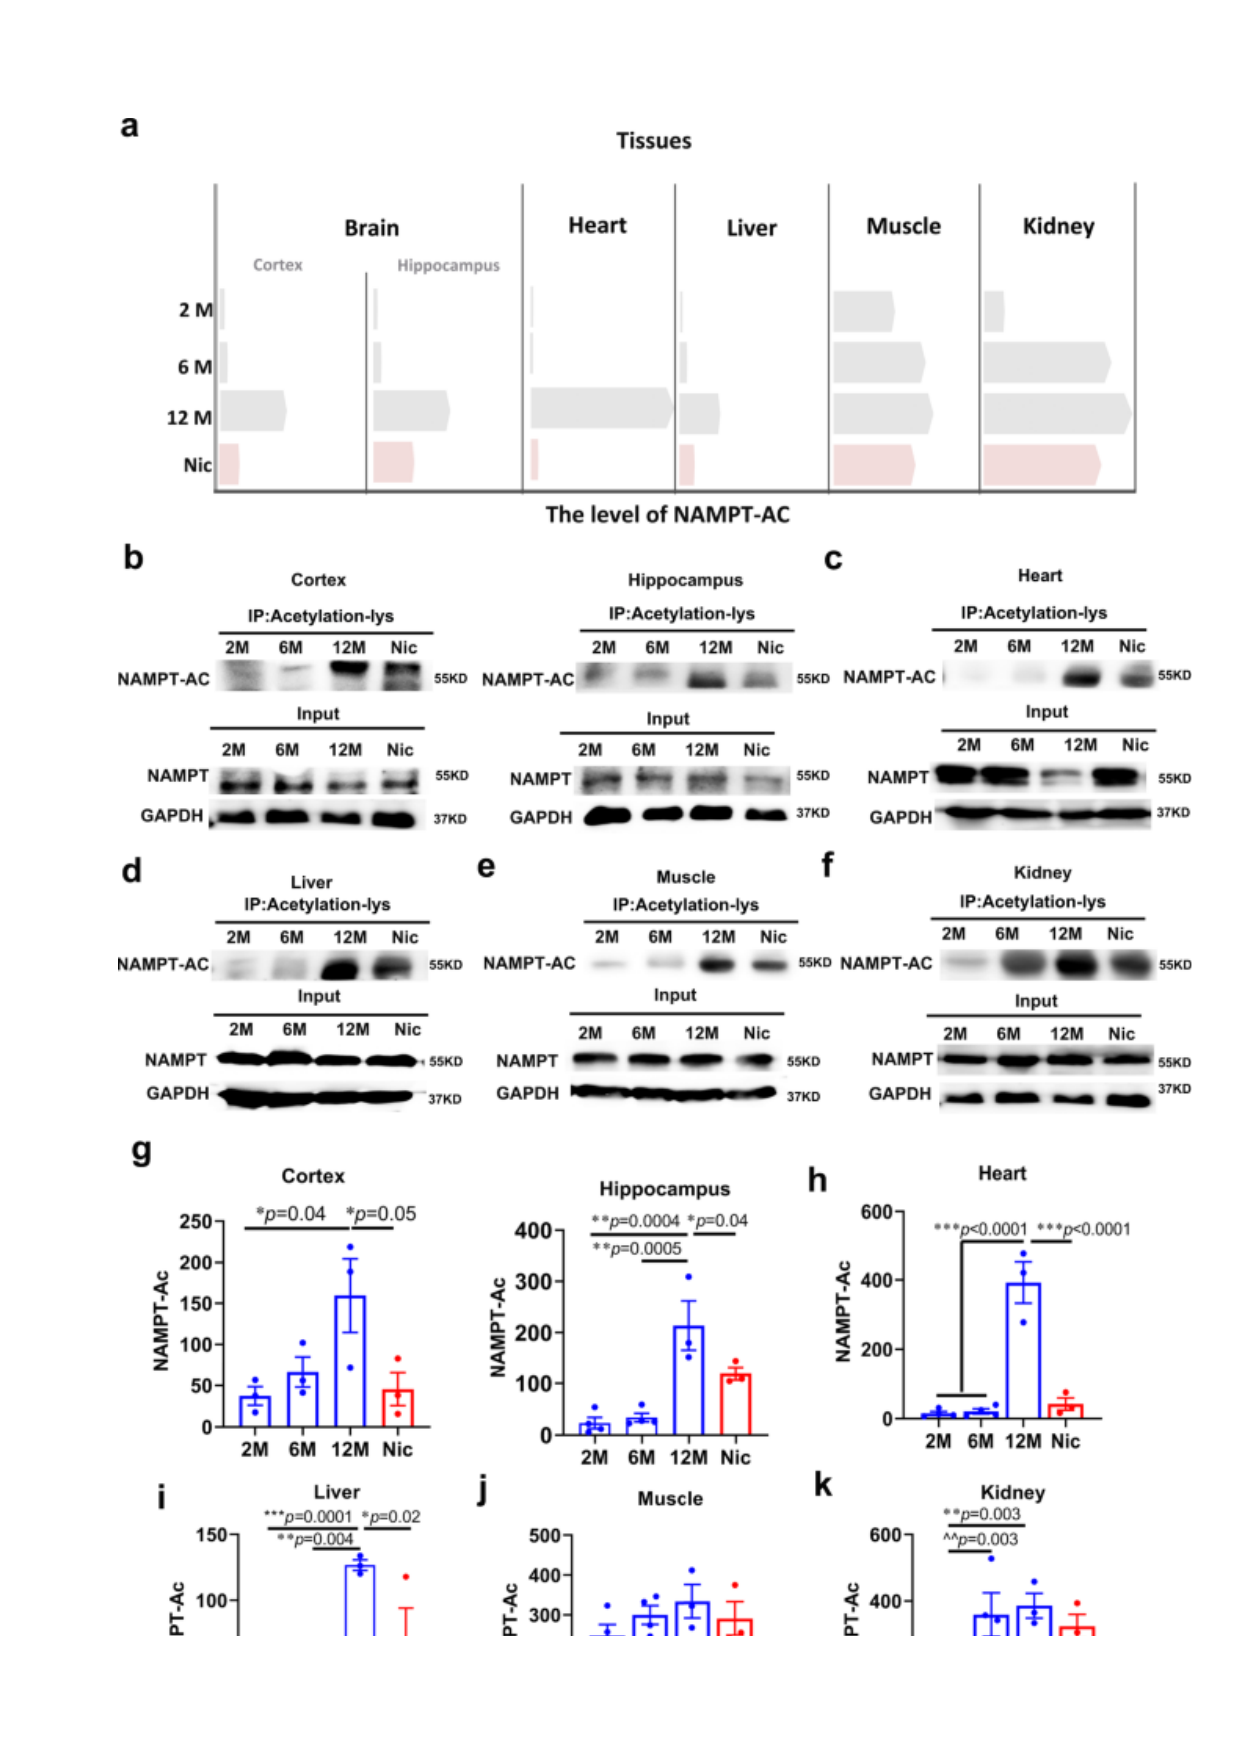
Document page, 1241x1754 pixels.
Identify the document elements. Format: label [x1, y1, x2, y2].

picture [118, 118, 1192, 1636]
